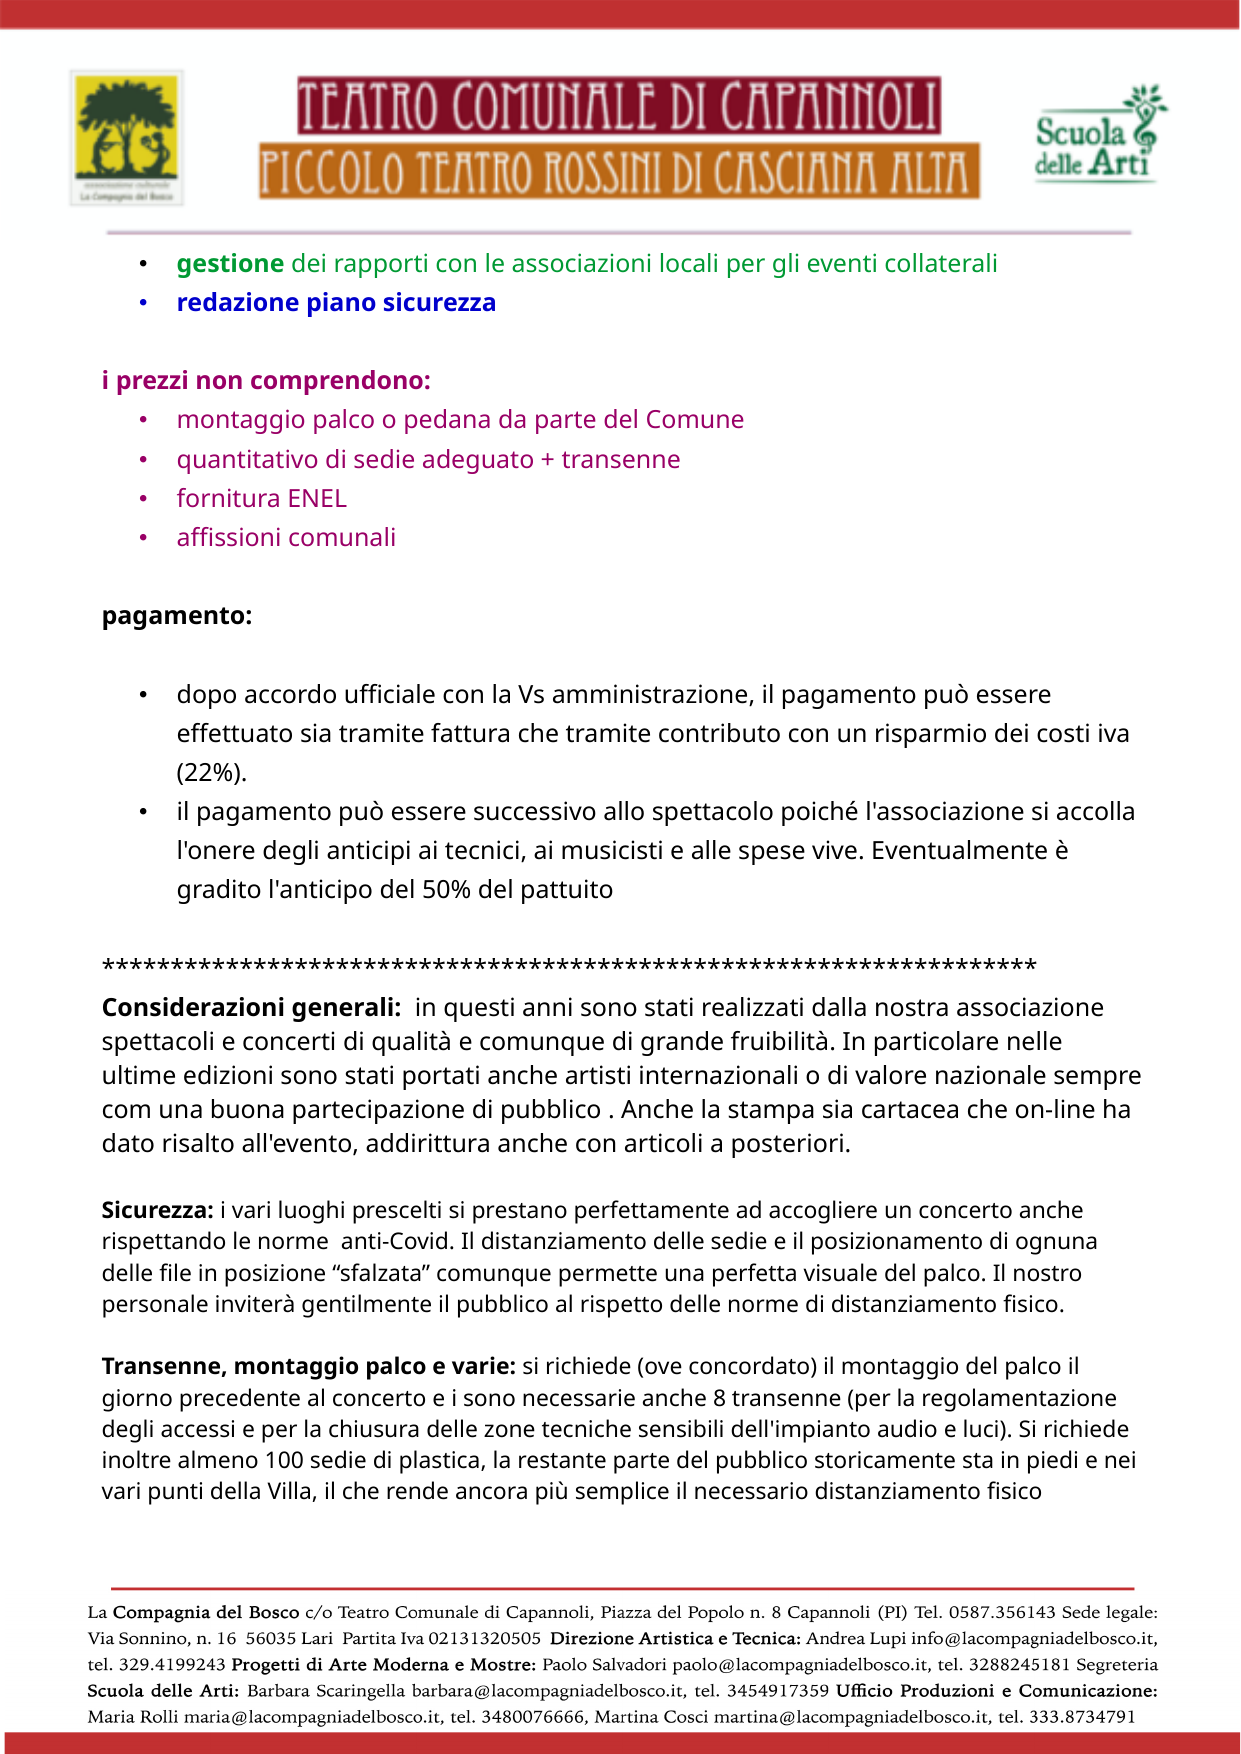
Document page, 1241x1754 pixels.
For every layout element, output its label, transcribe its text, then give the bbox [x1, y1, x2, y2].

text i prezzi non comprendono: [101, 363, 1143, 397]
list fornitura ENEL [139, 480, 1143, 514]
text Considerazioni generali: in questi anni sono stati realizzati dalla nostra associazione spettacoli e concerti di qualità e comunque di grande fruibilità. In particolare nelle ultime edizioni sono stati portati anche artisti internazionali o di valore nazionale sempre com una buona partecipazione di pubblico . Anche la stampa sia cartacea che on-line ha dato risalto all'evento, addirittura anche con articoli a posteriori. [101, 989, 1143, 1160]
text ******************************************************************** [101, 950, 1143, 984]
list dopo accordo ufficiale con la Vs amministrazione, il pagamento può essere effettuato sia tramite fattura che tramite contributo con un risparmio dei costi iva (22%). [139, 676, 1143, 789]
list quantitativo di sedie adeguato + transenne [139, 441, 1143, 475]
list affissioni comunali [139, 519, 1143, 554]
list il pagamento può essere successivo allo spettacolo poiché l'associazione si accolla l'onere degli anticipi ai tecnici, ai musicisti e alle spese vive. Eventualmente è gradito l'anticipo del 50% del pattuito [139, 794, 1143, 906]
list gestione dei rapporti con le associazioni locali per gli eventi collaterali [139, 241, 1143, 279]
text Transenne, montaggio palco e varie: si richiede (ove concordato) il montaggio del palco il giorno precedente al concerto e i sono necessarie anche 8 transenne (per la regolamentazione degli accessi e per la chiusura delle zone tecniche sensibili dell'impianto audio e luci). Si richiede inoltre almeno 100 sedie di plastica, la restante parte del pubblico storicamente sta in piedi e nei vari punti della Villa, il che rende ancora più semplice il necessario distanziamento fisico [101, 1350, 1143, 1506]
list redazione piano sicurezza [139, 284, 1143, 319]
text pagamento: [101, 598, 1143, 632]
text Sicurezza: i vari luoghi prescelti si prestano perfettamente ad accogliere un concerto anche rispettando le norme anti-Covid. Il distanziamento delle sedie e il posizionamento di ognuna delle file in posizione “sfalzata” comunque permette una perfetta visuale del palco. Il nostro personale inviterà gentilmente il pubblico al rispetto delle norme di distanziamento fisico. [101, 1194, 1143, 1319]
list montaggio palco o pedana da parte del Comune [139, 402, 1143, 436]
